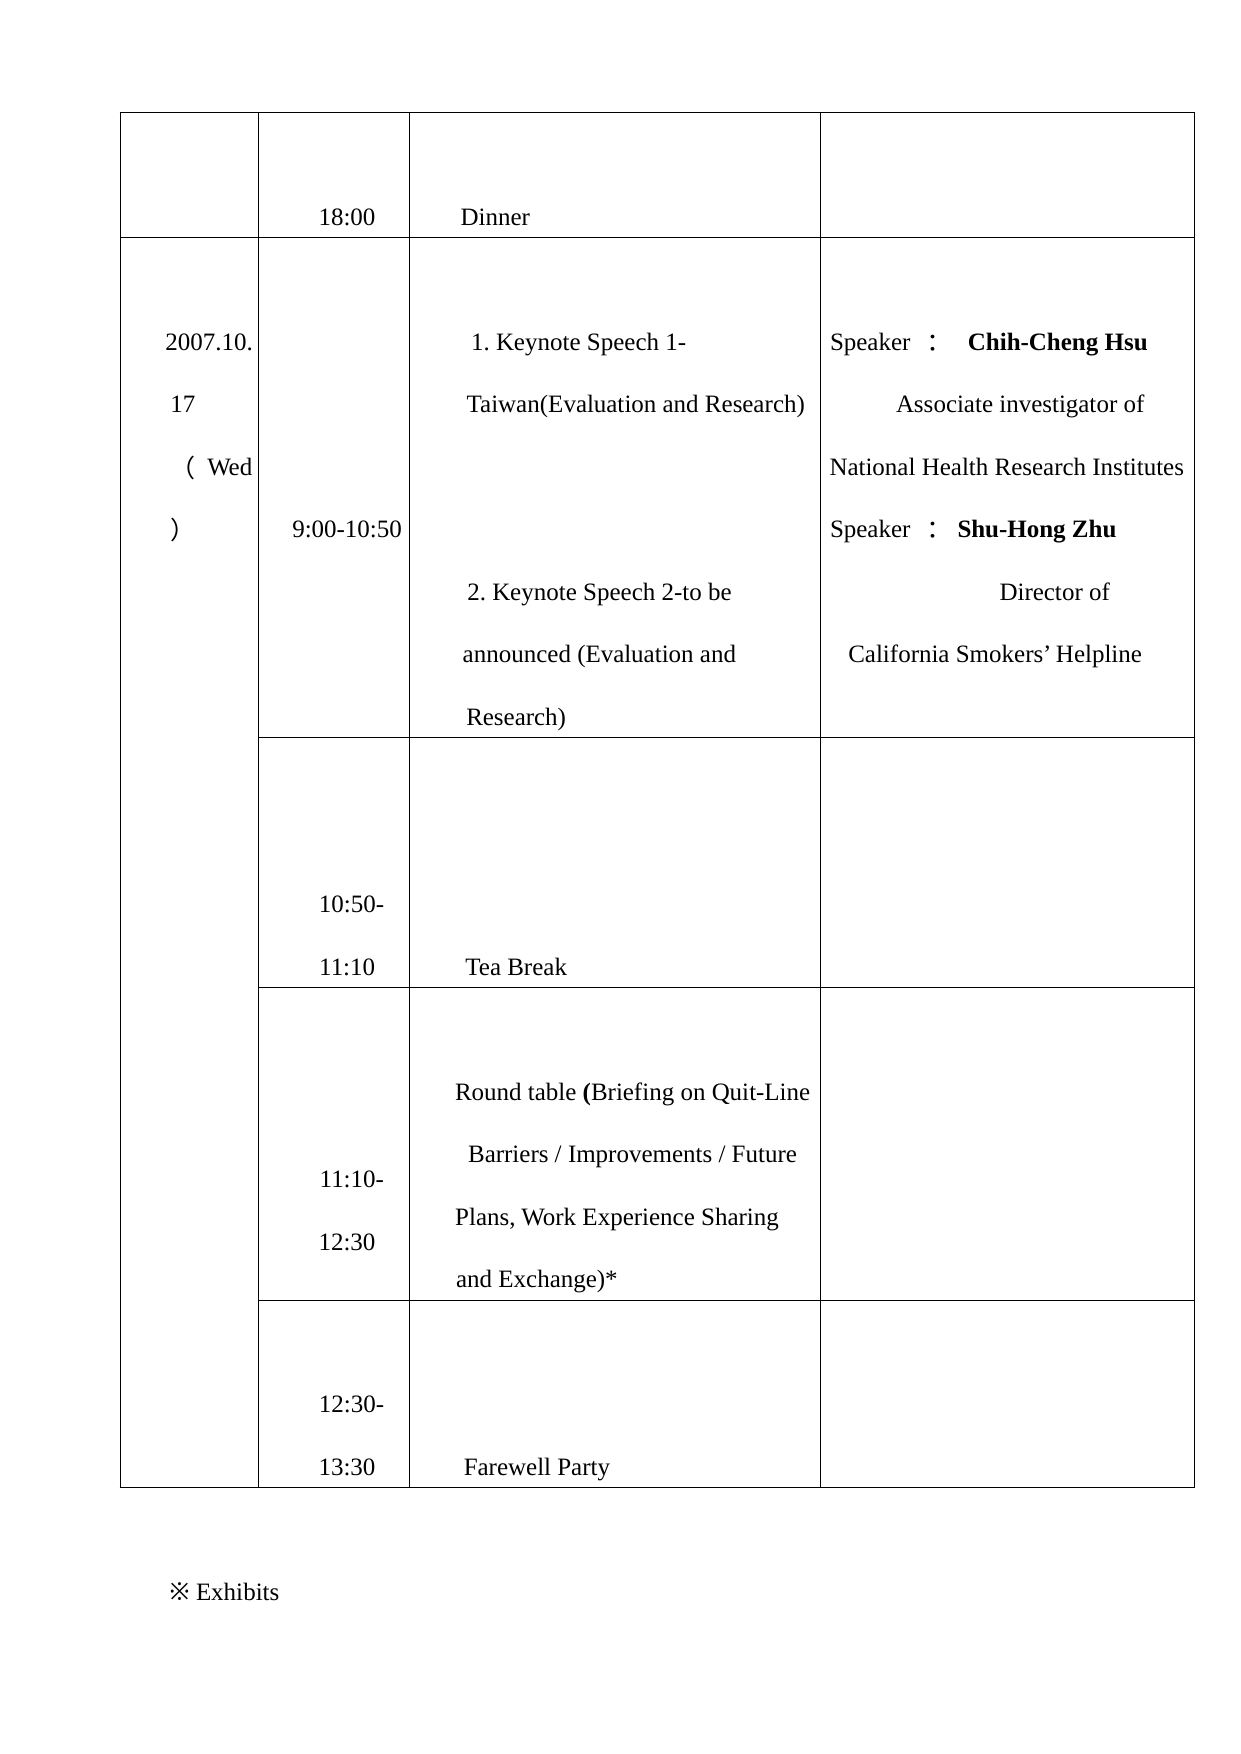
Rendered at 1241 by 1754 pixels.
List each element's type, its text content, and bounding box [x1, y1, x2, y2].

table_cell [821, 988, 1194, 1300]
table_cell 12:30-13:30 [259, 1301, 409, 1487]
table_cell Tea Break [410, 738, 820, 987]
table_cell 11:10-12:30 [259, 988, 409, 1300]
table_cell [821, 738, 1194, 987]
table_cell [1195, 737, 1240, 987]
table_cell 9:00-10:50 [259, 238, 409, 737]
table_cell Farewell Party [410, 1301, 820, 1487]
table_cell 18:00 [259, 113, 409, 237]
table_cell [121, 113, 258, 237]
table_cell 10:50-11:10 [259, 738, 409, 987]
table_cell Dinner [410, 113, 820, 237]
table_cell [1195, 237, 1240, 737]
table_cell [120, 1488, 125, 1612]
table_cell Round table (Briefing on Quit-Line Barriers / Improvements / Future Plans, Work Experience Sharing and Exchange)* [410, 988, 820, 1300]
table_cell [821, 1301, 1194, 1487]
table_cell ※ Exhibits [125, 1487, 1240, 1612]
table_cell [1195, 112, 1240, 237]
table_cell 2007.10.17 （Wed） [121, 238, 258, 1487]
table_cell [1195, 1300, 1240, 1487]
table_cell [1195, 987, 1240, 1300]
table_cell 1. Keynote Speech 1-Taiwan(Evaluation and Research) 2. Keynote Speech 2-to be announced (Evaluation and Research) [410, 238, 820, 737]
table_cell Speaker：Chih-Cheng Hsu Associate investigator of National Health Research Institutes Speaker：Shu-Hong Zhu Director of California Smokers’ Helpline [821, 238, 1194, 737]
table_cell [821, 113, 1194, 237]
